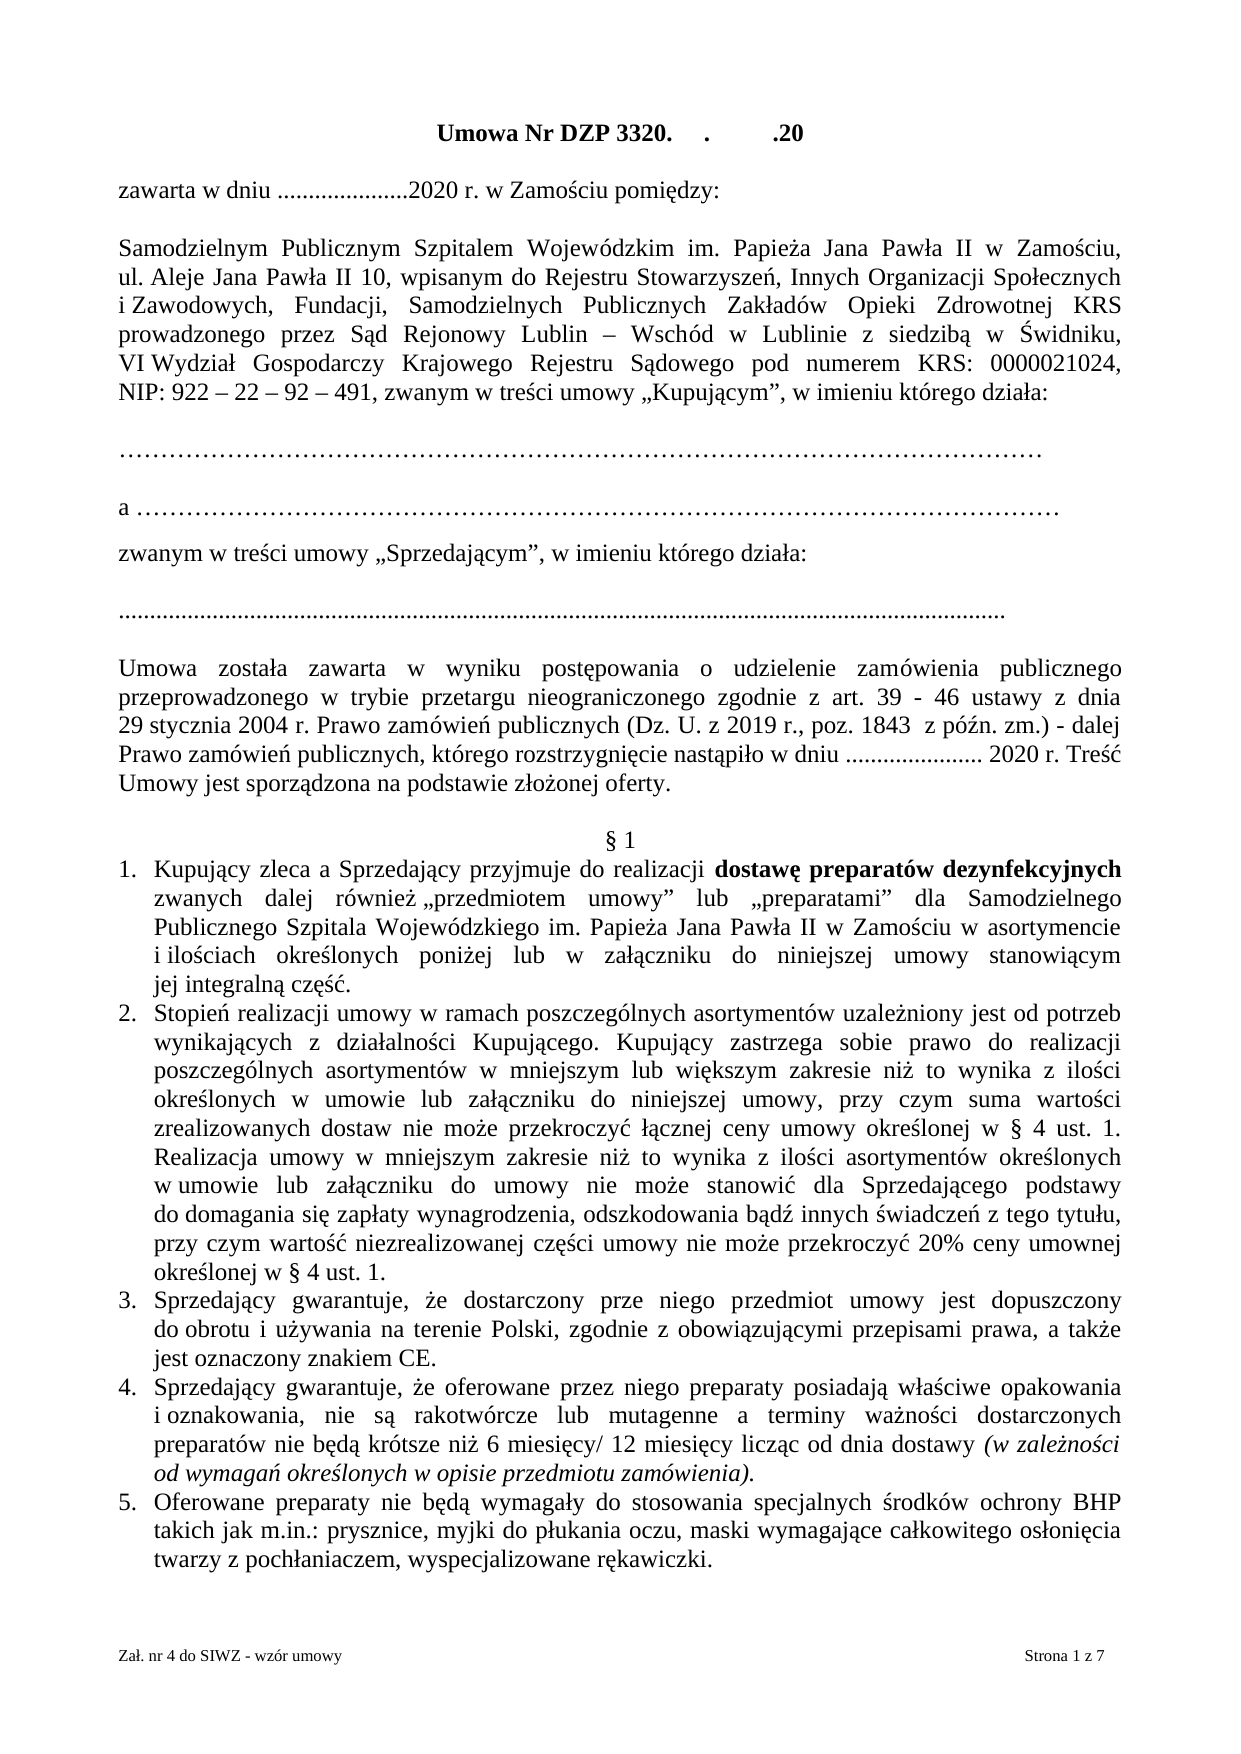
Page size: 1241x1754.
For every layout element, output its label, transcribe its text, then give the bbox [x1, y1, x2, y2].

list Stopień realizacji umowy w ramach poszczególnych asortymentów uzależniony jest od potrzeb wynikających z działalności Kupującego. Kupujący zastrzega sobie prawo do realizacji poszczególnych asortymentów w mniejszym lub większym zakresie niż to wynika z ilości określonych w umowie lub załączniku do niniejszej umowy, przy czym suma wartości zrealizowanych dostaw nie może przekroczyć łącznej ceny umowy określonej w § 4 ust. 1. Realizacja umowy w mniejszym zakresie niż to wynika z ilości asortymentów określonych w umowie lub załączniku do umowy nie może stanowić dla Sprzedającego podstawy do domagania się zapłaty wynagrodzenia, odszkodowania bądź innych świadczeń z tego tytułu, przy czym wartość niezrealizowanej części umowy nie może przekroczyć 20% ceny umownej określonej w § 4 ust. 1. [118, 998, 1122, 1285]
text .............................................................................................................................................. [118, 595, 1122, 624]
text Umowa Nr DZP 3320. . .20 [118, 118, 1122, 147]
list Kupujący zleca a Sprzedający przyjmuje do realizacji dostawę preparatów dezynfekcyjnych zwanych dalej również „przedmiotem umowy” lub „preparatami” dla Samodzielnego Publicznego Szpitala Wojewódzkiego im. Papieża Jana Pawła II w Zamościu w asortymencie i ilościach określonych poniżej lub w załączniku do niniejszej umowy stanowiącym jej integralną część. [118, 854, 1122, 998]
text a ………………………………………………………………………………………………… [118, 492, 1122, 521]
list Sprzedający gwarantuje, że oferowane przez niego preparaty posiadają właściwe opakowania i oznakowania, nie są rakotwórcze lub mutagenne a terminy ważności dostarczonych preparatów nie będą krótsze niż 6 miesięcy/ 12 miesięcy licząc od dnia dostawy (w zależności od wymagań określonych w opisie przedmiotu zamówienia). [118, 1372, 1122, 1487]
text zwanym w treści umowy „Sprzedającym”, w imieniu którego działa: [118, 538, 1122, 567]
text Samodzielnym Publicznym Szpitalem Wojewódzkim im. Papieża Jana Pawła II w Zamościu, ul. Aleje Jana Pawła II 10, wpisanym do Rejestru Stowarzyszeń, Innych Organizacji Społecznych i Zawodowych, Fundacji, Samodzielnych Publicznych Zakładów Opieki Zdrowotnej KRS prowadzonego przez Sąd Rejonowy Lublin – Wschód w Lublinie z siedzibą w Świdniku, VI Wydział Gospodarczy Krajowego Rejestru Sądowego pod numerem KRS: 0000021024, NIP: 922 – 22 – 92 – 491, zwanym w treści umowy „Kupującym”, w imieniu którego działa: [118, 233, 1122, 406]
list Sprzedający gwarantuje, że dostarczony prze niego przedmiot umowy jest dopuszczony do obrotu i używania na terenie Polski, zgodnie z obowiązującymi przepisami prawa, a także jest oznaczony znakiem CE. [118, 1285, 1122, 1372]
text § 1 [118, 825, 1122, 854]
text Umowa została zawarta w wyniku postępowania o udzielenie zamówienia publicznego przeprowadzonego w trybie przetargu nieograniczonego zgodnie z art. 39 - 46 ustawy z dnia 29 stycznia 2004 r. Prawo zamówień publicznych (Dz. U. z 2019 r., poz. 1843 z późn. zm.) - dalej Prawo zamówień publicznych, którego rozstrzygnięcie nastąpiło w dniu ...................... 2020 r. Treść Umowy jest sporządzona na podstawie złożonej oferty. [118, 653, 1122, 797]
text ………………………………………………………………………………………………… [118, 434, 1122, 463]
list Oferowane preparaty nie będą wymagały do stosowania specjalnych środków ochrony BHP takich jak m.in.: prysznice, myjki do płukania oczu, maski wymagające całkowitego osłonięcia twarzy z pochłaniaczem, wyspecjalizowane rękawiczki. [118, 1487, 1122, 1573]
text zawarta w dniu .....................2020 r. w Zamościu pomiędzy: [118, 176, 1122, 204]
